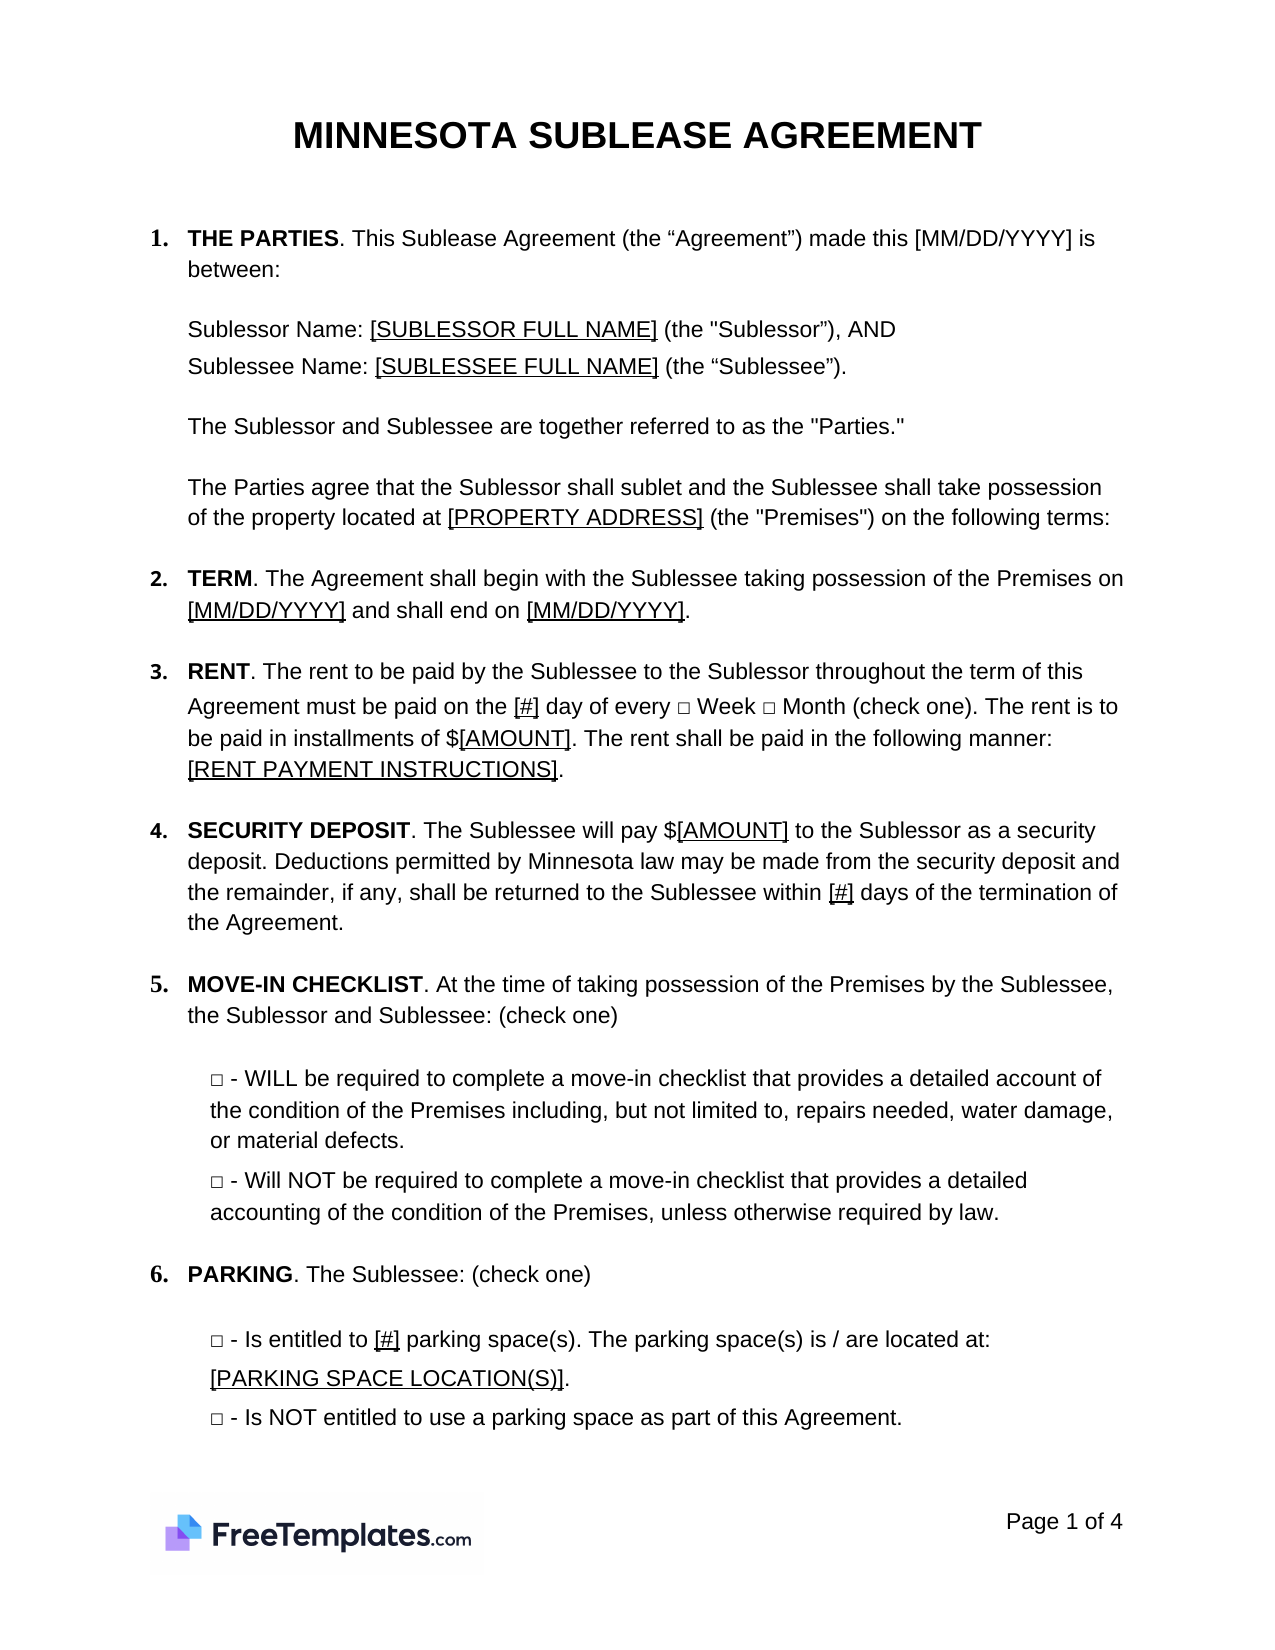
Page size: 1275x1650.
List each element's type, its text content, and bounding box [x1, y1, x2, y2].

list ☐ - WILL be required to complete a move-in checklist that provides a detailed account of the condition of the Premises including, but not limited to, repairs needed, water damage, or material defects. [210, 1062, 1125, 1154]
list MOVE-IN CHECKLIST. At the time of taking possession of the Premises by the Sublessee, the Sublessor and Sublessee: (check one) [150, 969, 1125, 1028]
list PARKING. The Sublessee: (check one) [150, 1259, 1125, 1288]
text Sublessee Name: [SUBLESSEE FULL NAME] (the “Sublessee”). [187, 353, 1125, 379]
subtitle Sublessor Name: [SUBLESSOR FULL NAME] (the "Sublessor”), AND [187, 316, 1125, 343]
list SECURITY DEPOSIT. The Sublessee will pay $[AMOUNT] to the Sublessor as a security deposit. Deductions permitted by Minnesota law may be made from the security deposit and the remainder, if any, shall be returned to the Sublessee within [#] days of the termination of the Agreement. [150, 816, 1125, 935]
title MINNESOTA SUBLEASE AGREEMENT [150, 113, 1125, 157]
text ☐ - Is NOT entitled to use a parking space as part of this Agreement. [210, 1401, 1125, 1432]
list RENT. The rent to be paid by the Sublessee to the Sublessor throughout the term of this Agreement must be paid on the [#] day of every ☐ Week ☐ Month (check one). The rent is to be paid in installments of $[AMOUNT]. The rent shall be paid in the following manner: [RENT PAYMENT INSTRUCTIONS]. [150, 657, 1125, 782]
list TERM. The Agreement shall begin with the Sublessee taking possession of the Premises on [MM/DD/YYYY] and shall end on [MM/DD/YYYY]. [150, 564, 1125, 623]
text [PARKING SPACE LOCATION(S)]. [210, 1365, 1125, 1391]
list THE PARTIES. This Sublease Agreement (the “Agreement”) made this [MM/DD/YYYY] is between: [150, 223, 1125, 282]
text The Parties agree that the Sublessor shall sublet and the Sublessee shall take possession of the property located at [PROPERTY ADDRESS] (the "Premises") on the following terms: [187, 474, 1125, 530]
list ☐ - Will NOT be required to complete a move-in checklist that provides a detailed accounting of the condition of the Premises, unless otherwise required by law. [210, 1164, 1125, 1225]
text ☐ - Is entitled to [#] parking space(s). The parking space(s) is / are located at: [210, 1323, 1125, 1354]
subtitle The Sublessor and Sublessee are together referred to as the "Parties." [187, 413, 1125, 440]
